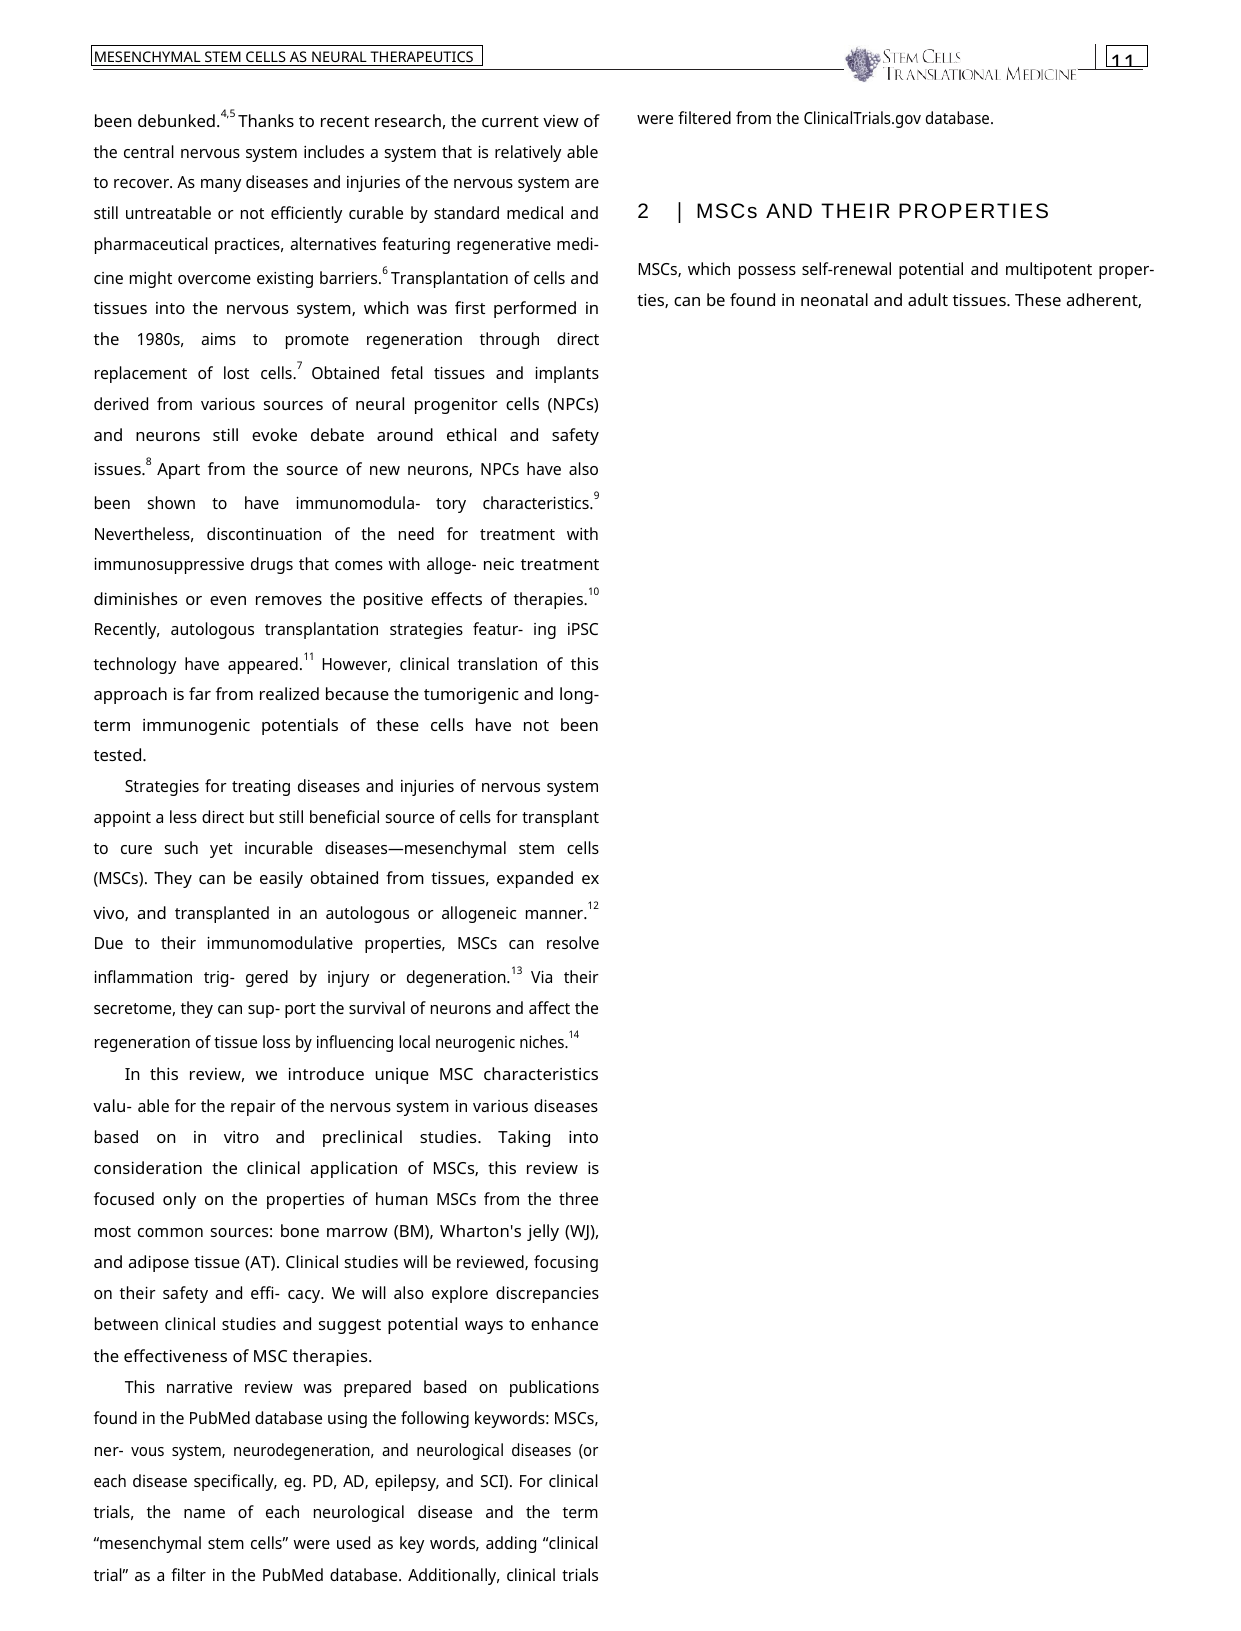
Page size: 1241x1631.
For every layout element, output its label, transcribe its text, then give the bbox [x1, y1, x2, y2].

picture [1005, 66, 1078, 80]
text In this review, we introduce unique MSC characteristics valu- able for the repair of the nervous system in various diseases based on in vitro and preclinical studies. Taking into consideration the clinical application of MSCs, this review is focused only on the properties of human MSCs from the three most common sources: bone marrow (BM), Wharton's jelly (WJ), and adipose tissue (AT). Clinical studies will be reviewed, focusing on their safety and effi- cacy. We will also explore discrepancies between clinical studies and suggest potential ways to enhance the effectiveness of MSC therapies. [93, 1063, 599, 1367]
text This narrative review was prepared based on publications found in the PubMed database using the following keywords: MSCs, ner- vous system, neurodegeneration, and neurological diseases (or each disease specifically, eg. PD, AD, epilepsy, and SCI). For clinical trials, the name of each neurological disease and the term “mesenchymal stem cells” were used as key words, adding “clinical trial” as a filter in the PubMed database. Additionally, clinical trials [93, 1376, 599, 1586]
picture [883, 67, 1001, 80]
picture [883, 49, 961, 63]
text were filtered from the ClinicalTrials.gov database. [637, 106, 1155, 129]
text been debunked.4,5 Thanks to recent research, the current view of the central nervous system includes a system that is relatively able to recover. As many diseases and injuries of the nervous system are still untreatable or not efficiently curable by standard medical and pharmaceutical practices, alternatives featuring regenerative medi- cine might overcome existing barriers.6 Transplantation of cells and tissues into the nervous system, which was first performed in the 1980s, aims to promote regeneration through direct replacement of lost cells.7 Obtained fetal tissues and implants derived from various sources of neural progenitor cells (NPCs) and neurons still evoke debate around ethical and safety issues.8 Apart from the source of new neurons, NPCs have also been shown to have immunomodula- tory characteristics.9 Nevertheless, discontinuation of the need for treatment with immunosuppressive drugs that comes with alloge- neic treatment diminishes or even removes the positive effects of therapies.10 Recently, autologous transplantation strategies featur- ing iPSC technology have appeared.11 However, clinical translation of this approach is far from realized because the tumorigenic and long-term immunogenic potentials of these cells have not been tested. [93, 106, 599, 767]
picture [844, 45, 881, 83]
text MSCs, which possess self-renewal potential and multipotent proper- ties, can be found in neonatal and adult tissues. These adherent, [637, 258, 1155, 312]
text Strategies for treating diseases and injuries of nervous system appoint a less direct but still beneficial source of cells for transplant to cure such yet incurable diseases—mesenchymal stem cells (MSCs). They can be easily obtained from tissues, expanded ex vivo, and transplanted in an autologous or allogeneic manner.12 Due to their immunomodulative properties, MSCs can resolve inflammation trig- gered by injury or degeneration.13 Via their secretome, they can sup- port the survival of neurons and affect the regeneration of tissue loss by influencing local neurogenic niches.14 [93, 775, 599, 1054]
subtitle | MSCs AND THEIR PROPERTIES [637, 196, 1155, 224]
